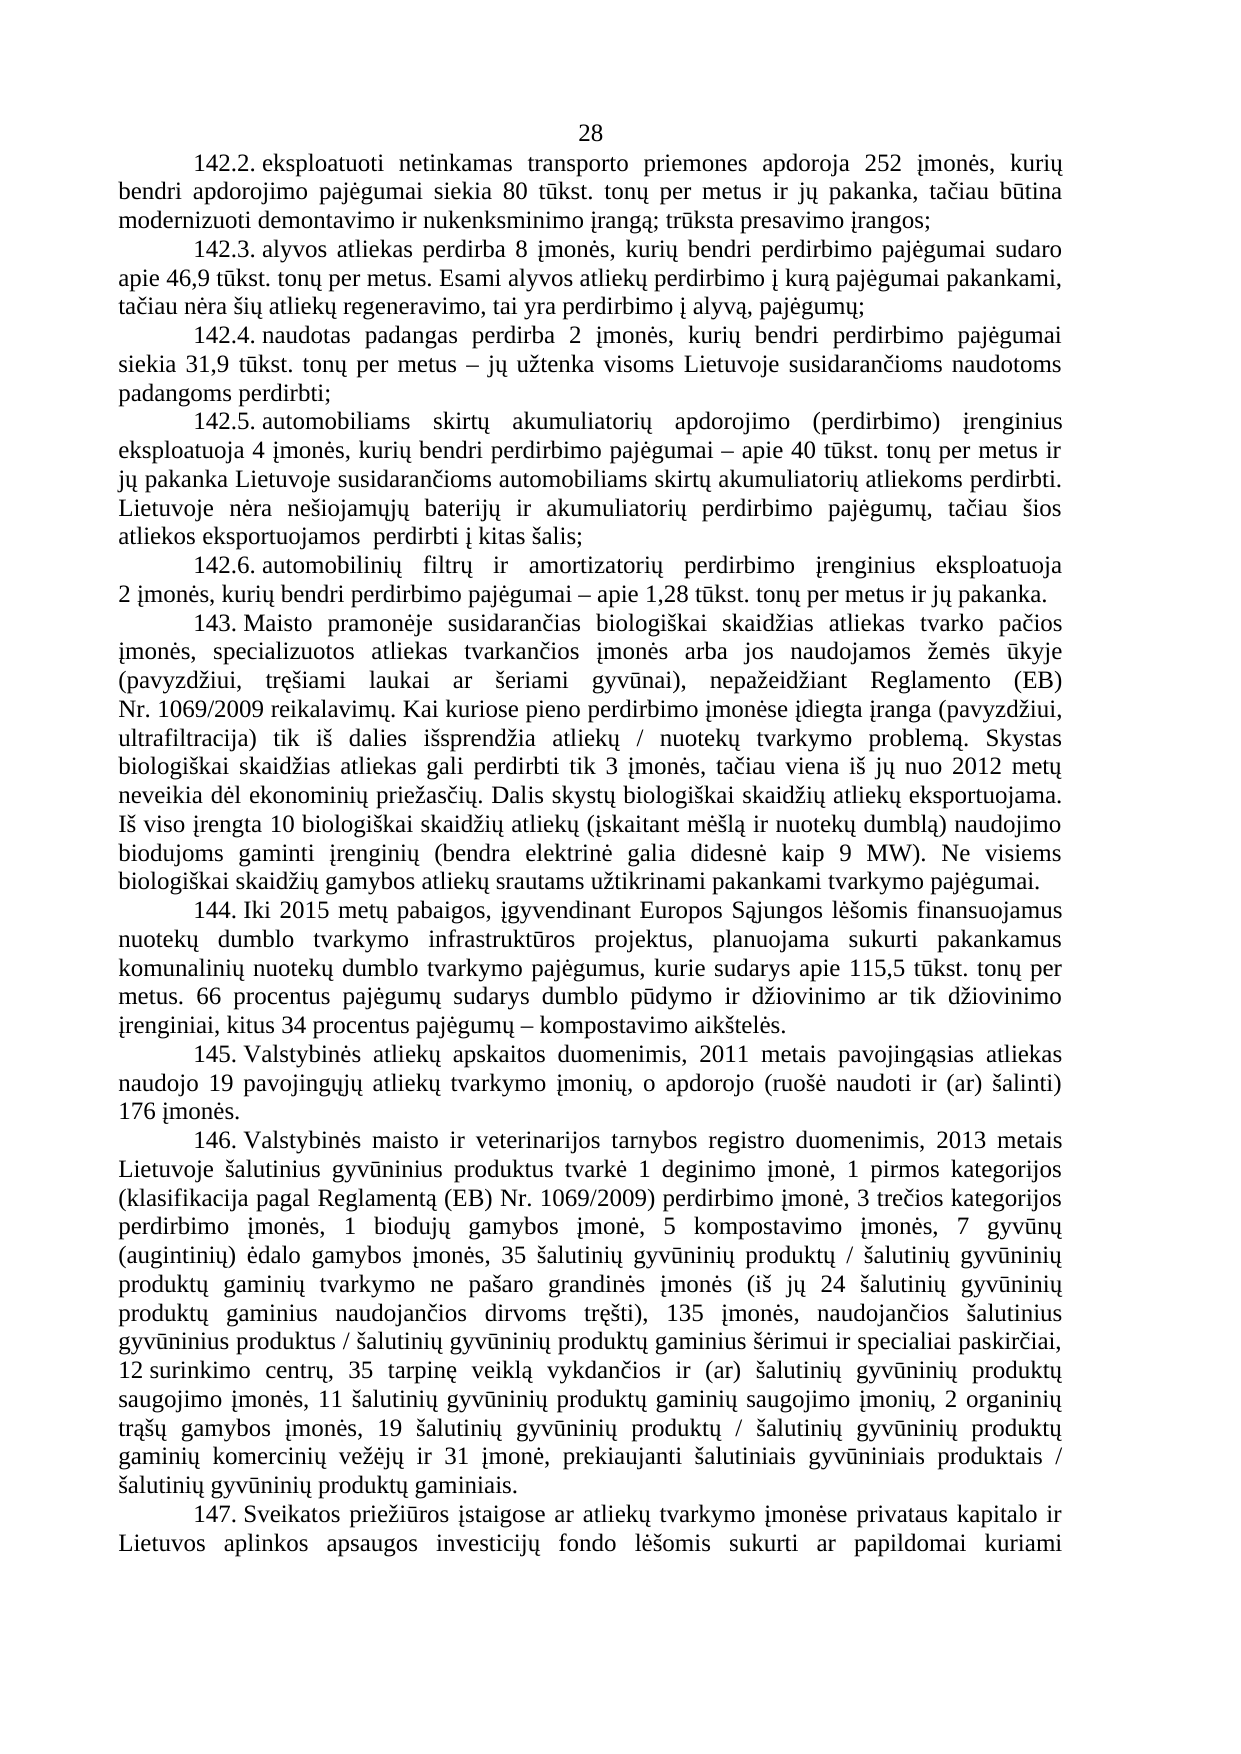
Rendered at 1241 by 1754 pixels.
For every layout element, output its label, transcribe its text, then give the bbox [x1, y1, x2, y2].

text 146. Valstybinės maisto ir veterinarijos tarnybos registro duomenimis, 2013 metais Lietuvoje šalutinius gyvūninius produktus tvarkė 1 deginimo įmonė, 1 pirmos kategorijos (klasifikacija pagal Reglamentą (EB) Nr. 1069/2009) perdirbimo įmonė, 3 trečios kategorijos perdirbimo įmonės, 1 biodujų gamybos įmonė, 5 kompostavimo įmonės, 7 gyvūnų (augintinių) ėdalo gamybos įmonės, 35 šalutinių gyvūninių produktų / šalutinių gyvūninių produktų gaminių tvarkymo ne pašaro grandinės įmonės (iš jų 24 šalutinių gyvūninių produktų gaminius naudojančios dirvoms tręšti), 135 įmonės, naudojančios šalutinius gyvūninius produktus / šalutinių gyvūninių produktų gaminius šėrimui ir specialiai paskirčiai, 12 surinkimo centrų, 35 tarpinę veiklą vykdančios ir (ar) šalutinių gyvūninių produktų saugojimo įmonės, 11 šalutinių gyvūninių produktų gaminių saugojimo įmonių, 2 organinių trąšų gamybos įmonės, 19 šalutinių gyvūninių produktų / šalutinių gyvūninių produktų gaminių komercinių vežėjų ir 31 įmonė, prekiaujanti šalutiniais gyvūniniais produktais / šalutinių gyvūninių produktų gaminiais. [118, 1125, 1063, 1499]
text 142.4. naudotas padangas perdirba 2 įmonės, kurių bendri perdirbimo pajėgumai siekia 31,9 tūkst. tonų per metus – jų užtenka visoms Lietuvoje susidarančioms naudotoms padangoms perdirbti; [118, 320, 1063, 406]
text 142.5. automobiliams skirtų akumuliatorių apdorojimo (perdirbimo) įrenginius eksploatuoja 4 įmonės, kurių bendri perdirbimo pajėgumai – apie 40 tūkst. tonų per metus ir jų pakanka Lietuvoje susidarančioms automobiliams skirtų akumuliatorių atliekoms perdirbti. Lietuvoje nėra nešiojamųjų baterijų ir akumuliatorių perdirbimo pajėgumų, tačiau šios atliekos eksportuojamos perdirbti į kitas šalis; [118, 406, 1063, 550]
text 142.2. eksploatuoti netinkamas transporto priemones apdoroja 252 įmonės, kurių bendri apdorojimo pajėgumai siekia 80 tūkst. tonų per metus ir jų pakanka, tačiau būtina modernizuoti demontavimo ir nukenksminimo įrangą; trūksta presavimo įrangos; [118, 148, 1063, 234]
text 142.6. automobilinių filtrų ir amortizatorių perdirbimo įrenginius eksploatuoja 2 įmonės, kurių bendri perdirbimo pajėgumai – apie 1,28 tūkst. tonų per metus ir jų pakanka. [118, 550, 1063, 608]
text 147. Sveikatos priežiūros įstaigose ar atliekų tvarkymo įmonėse privataus kapitalo ir Lietuvos aplinkos apsaugos investicijų fondo lėšomis sukurti ar papildomai kuriami [118, 1499, 1063, 1556]
text 143. Maisto pramonėje susidarančias biologiškai skaidžias atliekas tvarko pačios įmonės, specializuotos atliekas tvarkančios įmonės arba jos naudojamos žemės ūkyje (pavyzdžiui, tręšiami laukai ar šeriami gyvūnai), nepažeidžiant Reglamento (EB) Nr. 1069/2009 reikalavimų. Kai kuriose pieno perdirbimo įmonėse įdiegta įranga (pavyzdžiui, ultrafiltracija) tik iš dalies išsprendžia atliekų / nuotekų tvarkymo problemą. Skystas biologiškai skaidžias atliekas gali perdirbti tik 3 įmonės, tačiau viena iš jų nuo 2012 metų neveikia dėl ekonominių priežasčių. Dalis skystų biologiškai skaidžių atliekų eksportuojama. Iš viso įrengta 10 biologiškai skaidžių atliekų (įskaitant mėšlą ir nuotekų dumblą) naudojimo biodujoms gaminti įrenginių (bendra elektrinė galia didesnė kaip 9 MW). Ne visiems biologiškai skaidžių gamybos atliekų srautams užtikrinami pakankami tvarkymo pajėgumai. [118, 608, 1063, 895]
text 145. Valstybinės atliekų apskaitos duomenimis, 2011 metais pavojingąsias atliekas naudojo 19 pavojingųjų atliekų tvarkymo įmonių, o apdorojo (ruošė naudoti ir (ar) šalinti) 176 įmonės. [118, 1039, 1063, 1125]
text 144. Iki 2015 metų pabaigos, įgyvendinant Europos Sąjungos lėšomis finansuojamus nuotekų dumblo tvarkymo infrastruktūros projektus, planuojama sukurti pakankamus komunalinių nuotekų dumblo tvarkymo pajėgumus, kurie sudarys apie 115,5 tūkst. tonų per metus. 66 procentus pajėgumų sudarys dumblo pūdymo ir džiovinimo ar tik džiovinimo įrenginiai, kitus 34 procentus pajėgumų – kompostavimo aikštelės. [118, 895, 1063, 1039]
text 142.3. alyvos atliekas perdirba 8 įmonės, kurių bendri perdirbimo pajėgumai sudaro apie 46,9 tūkst. tonų per metus. Esami alyvos atliekų perdirbimo į kurą pajėgumai pakankami, tačiau nėra šių atliekų regeneravimo, tai yra perdirbimo į alyvą, pajėgumų; [118, 234, 1063, 320]
